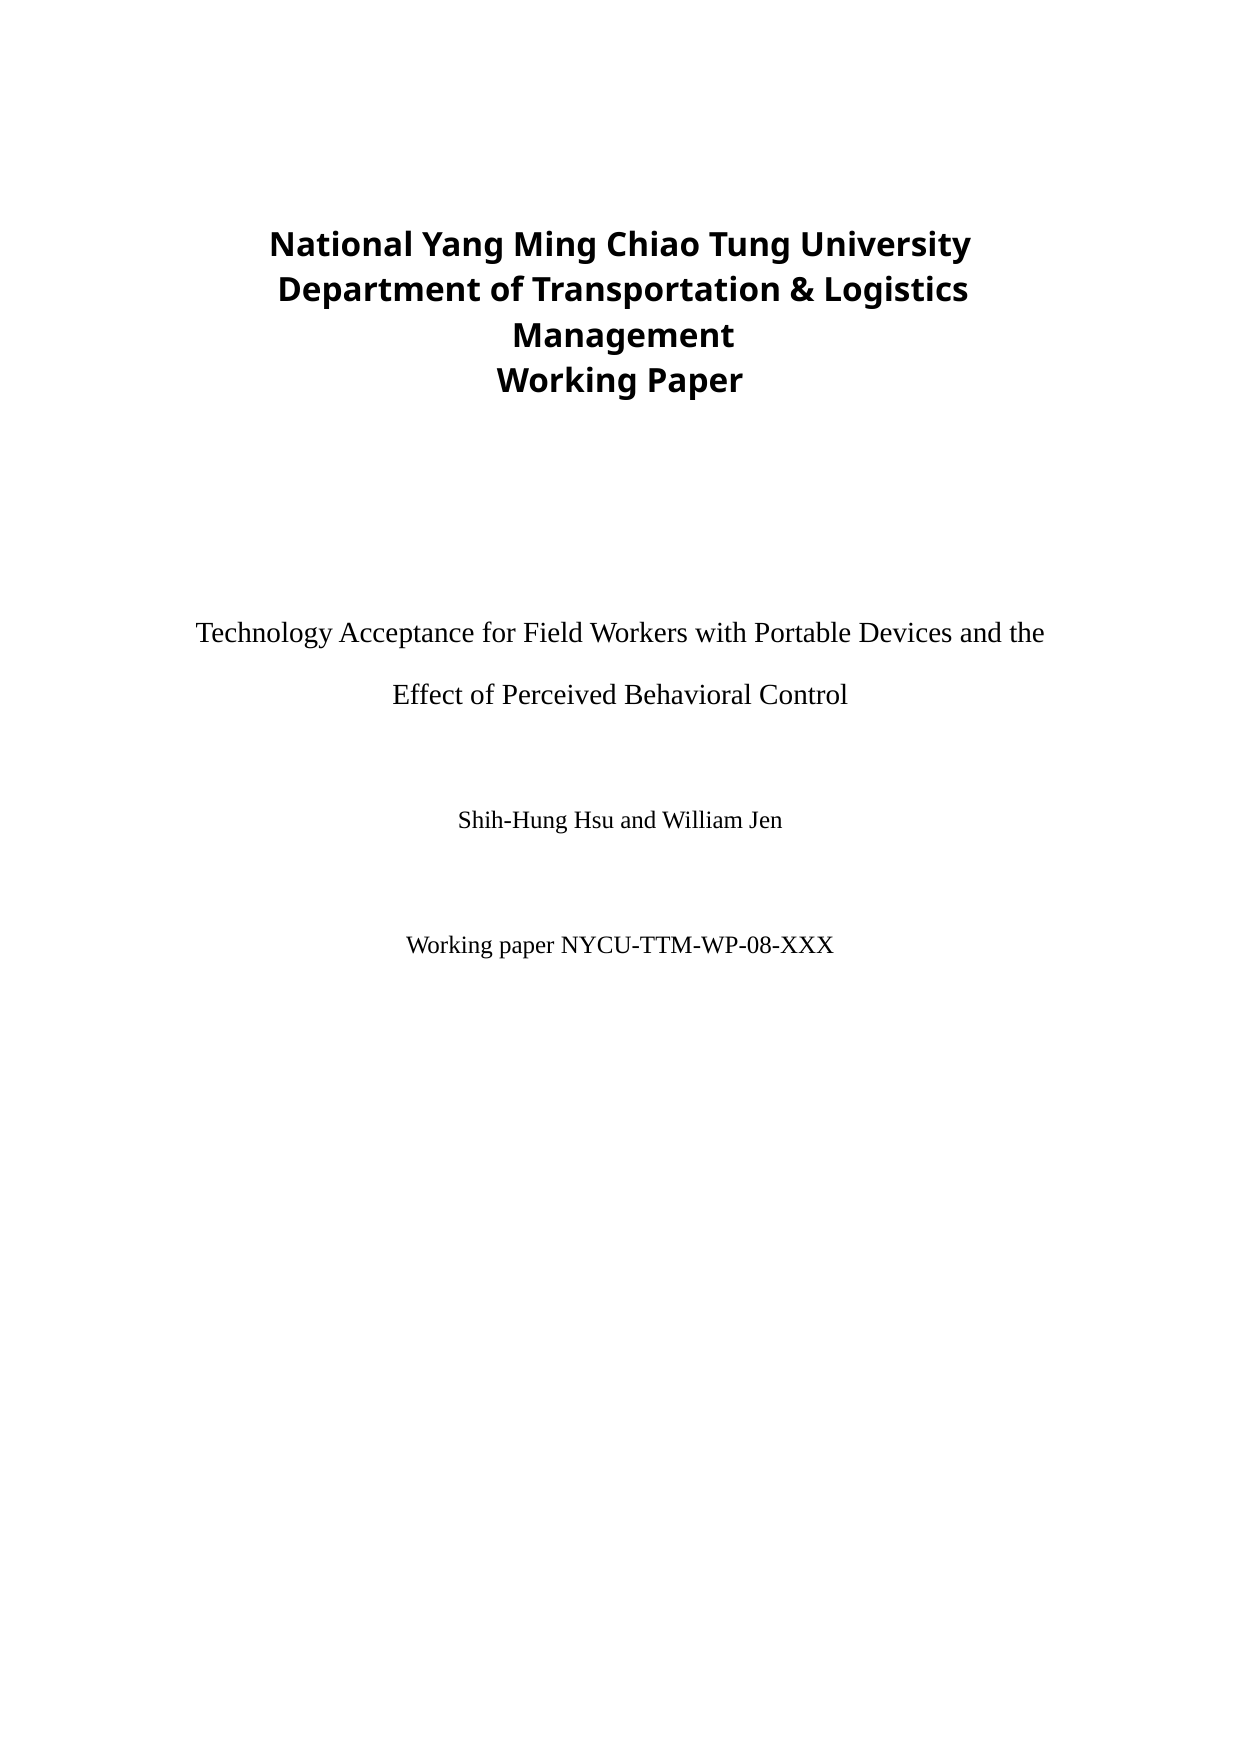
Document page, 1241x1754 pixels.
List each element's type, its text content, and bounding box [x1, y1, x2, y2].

text Working paper NYCU-TTM-WP-08-XXX [187, 902, 1053, 965]
text Shih-Hung Hsu and William Jen [187, 777, 1053, 840]
text National Yang Ming Chiao Tung University [187, 221, 1053, 266]
text Technology Acceptance for Field Workers with Portable Devices and the Effect of Perceived Behavioral Control [187, 590, 1053, 715]
text Department of Transportation & Logistics Management [187, 266, 1059, 357]
text Working Paper [187, 357, 1053, 402]
